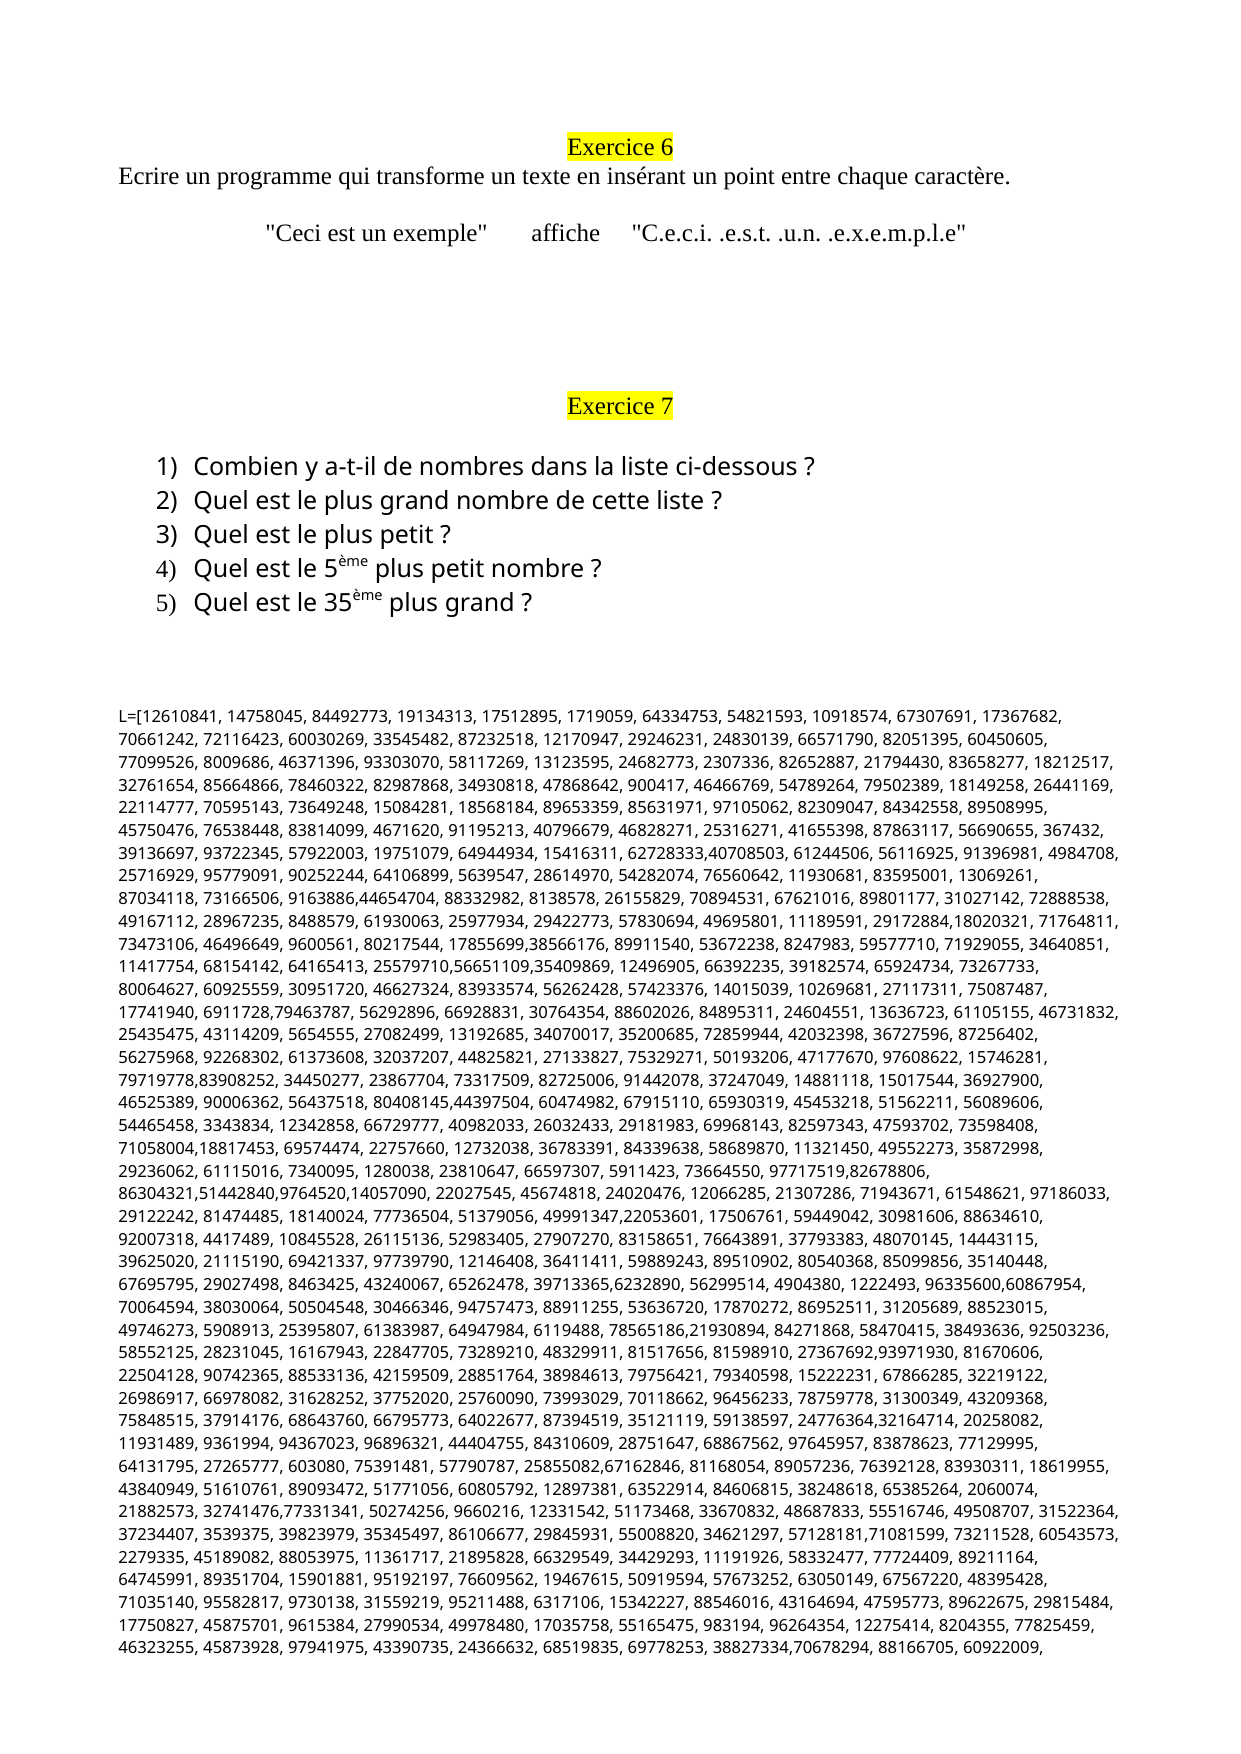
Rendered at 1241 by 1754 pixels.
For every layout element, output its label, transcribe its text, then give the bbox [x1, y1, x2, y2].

list Quel est le plus petit ? [156, 517, 1122, 551]
list Combien y a-t-il de nombres dans la liste ci-dessous ? [156, 448, 1122, 482]
list Quel est le 5ème plus petit nombre ? [156, 551, 1122, 585]
list Quel est le plus grand nombre de cette liste ? [156, 482, 1122, 517]
text Exercice 7 [118, 391, 1122, 420]
text Exercice 6 [118, 132, 1122, 161]
text "Ceci est un exemple" affiche "C.e.c.i. .e.s.t. .u.n. .e.x.e.m.p.l.e" [118, 218, 1122, 247]
text L=[12610841, 14758045, 84492773, 19134313, 17512895, 1719059, 64334753, 54821593, 10918574, 67307691, 17367682, 70661242, 72116423, 60030269, 33545482, 87232518, 12170947, 29246231, 24830139, 66571790, 82051395, 60450605, 77099526, 8009686, 46371396, 93303070, 58117269, 13123595, 24682773, 2307336, 82652887, 21794430, 83658277, 18212517, 32761654, 85664866, 78460322, 82987868, 34930818, 47868642, 900417, 46466769, 54789264, 79502389, 18149258, 26441169, 22114777, 70595143, 73649248, 15084281, 18568184, 89653359, 85631971, 97105062, 82309047, 84342558, 89508995, 45750476, 76538448, 83814099, 4671620, 91195213, 40796679, 46828271, 25316271, 41655398, 87863117, 56690655, 367432, 39136697, 93722345, 57922003, 19751079, 64944934, 15416311, 62728333,40708503, 61244506, 56116925, 91396981, 4984708, 25716929, 95779091, 90252244, 64106899, 5639547, 28614970, 54282074, 76560642, 11930681, 83595001, 13069261, 87034118, 73166506, 9163886,44654704, 88332982, 8138578, 26155829, 70894531, 67621016, 89801177, 31027142, 72888538, 49167112, 28967235, 8488579, 61930063, 25977934, 29422773, 57830694, 49695801, 11189591, 29172884,18020321, 71764811, 73473106, 46496649, 9600561, 80217544, 17855699,38566176, 89911540, 53672238, 8247983, 59577710, 71929055, 34640851, 11417754, 68154142, 64165413, 25579710,56651109,35409869, 12496905, 66392235, 39182574, 65924734, 73267733, 80064627, 60925559, 30951720, 46627324, 83933574, 56262428, 57423376, 14015039, 10269681, 27117311, 75087487, 17741940, 6911728,79463787, 56292896, 66928831, 30764354, 88602026, 84895311, 24604551, 13636723, 61105155, 46731832, 25435475, 43114209, 5654555, 27082499, 13192685, 34070017, 35200685, 72859944, 42032398, 36727596, 87256402, 56275968, 92268302, 61373608, 32037207, 44825821, 27133827, 75329271, 50193206, 47177670, 97608622, 15746281, 79719778,83908252, 34450277, 23867704, 73317509, 82725006, 91442078, 37247049, 14881118, 15017544, 36927900, 46525389, 90006362, 56437518, 80408145,44397504, 60474982, 67915110, 65930319, 45453218, 51562211, 56089606, 54465458, 3343834, 12342858, 66729777, 40982033, 26032433, 29181983, 69968143, 82597343, 47593702, 73598408, 71058004,18817453, 69574474, 22757660, 12732038, 36783391, 84339638, 58689870, 11321450, 49552273, 35872998, 29236062, 61115016, 7340095, 1280038, 23810647, 66597307, 5911423, 73664550, 97717519,82678806, 86304321,51442840,9764520,14057090, 22027545, 45674818, 24020476, 12066285, 21307286, 71943671, 61548621, 97186033, 29122242, 81474485, 18140024, 77736504, 51379056, 49991347,22053601, 17506761, 59449042, 30981606, 88634610, 92007318, 4417489, 10845528, 26115136, 52983405, 27907270, 83158651, 76643891, 37793383, 48070145, 14443115, 39625020, 21115190, 69421337, 97739790, 12146408, 36411411, 59889243, 89510902, 80540368, 85099856, 35140448, 67695795, 29027498, 8463425, 43240067, 65262478, 39713365,6232890, 56299514, 4904380, 1222493, 96335600,60867954, 70064594, 38030064, 50504548, 30466346, 94757473, 88911255, 53636720, 17870272, 86952511, 31205689, 88523015, 49746273, 5908913, 25395807, 61383987, 64947984, 6119488, 78565186,21930894, 84271868, 58470415, 38493636, 92503236, 58552125, 28231045, 16167943, 22847705, 73289210, 48329911, 81517656, 81598910, 27367692,93971930, 81670606, 22504128, 90742365, 88533136, 42159509, 28851764, 38984613, 79756421, 79340598, 15222231, 67866285, 32219122, 26986917, 66978082, 31628252, 37752020, 25760090, 73993029, 70118662, 96456233, 78759778, 31300349, 43209368, 75848515, 37914176, 68643760, 66795773, 64022677, 87394519, 35121119, 59138597, 24776364,32164714, 20258082, 11931489, 9361994, 94367023, 96896321, 44404755, 84310609, 28751647, 68867562, 97645957, 83878623, 77129995, 64131795, 27265777, 603080, 75391481, 57790787, 25855082,67162846, 81168054, 89057236, 76392128, 83930311, 18619955, 43840949, 51610761, 89093472, 51771056, 60805792, 12897381, 63522914, 84606815, 38248618, 65385264, 2060074, 21882573, 32741476,77331341, 50274256, 9660216, 12331542, 51173468, 33670832, 48687833, 55516746, 49508707, 31522364, 37234407, 3539375, 39823979, 35345497, 86106677, 29845931, 55008820, 34621297, 57128181,71081599, 73211528, 60543573, 2279335, 45189082, 88053975, 11361717, 21895828, 66329549, 34429293, 11191926, 58332477, 77724409, 89211164, 64745991, 89351704, 15901881, 95192197, 76609562, 19467615, 50919594, 57673252, 63050149, 67567220, 48395428, 71035140, 95582817, 9730138, 31559219, 95211488, 6317106, 15342227, 88546016, 43164694, 47595773, 89622675, 29815484, 17750827, 45875701, 9615384, 27990534, 49978480, 17035758, 55165475, 983194, 96264354, 12275414, 8204355, 77825459, 46323255, 45873928, 97941975, 43390735, 24366632, 68519835, 69778253, 38827334,70678294, 88166705, 60922009, [118, 705, 1122, 1659]
text Ecrire un programme qui transforme un texte en insérant un point entre chaque caractère. [118, 161, 1122, 190]
list Quel est le 35ème plus grand ? [156, 585, 1122, 619]
